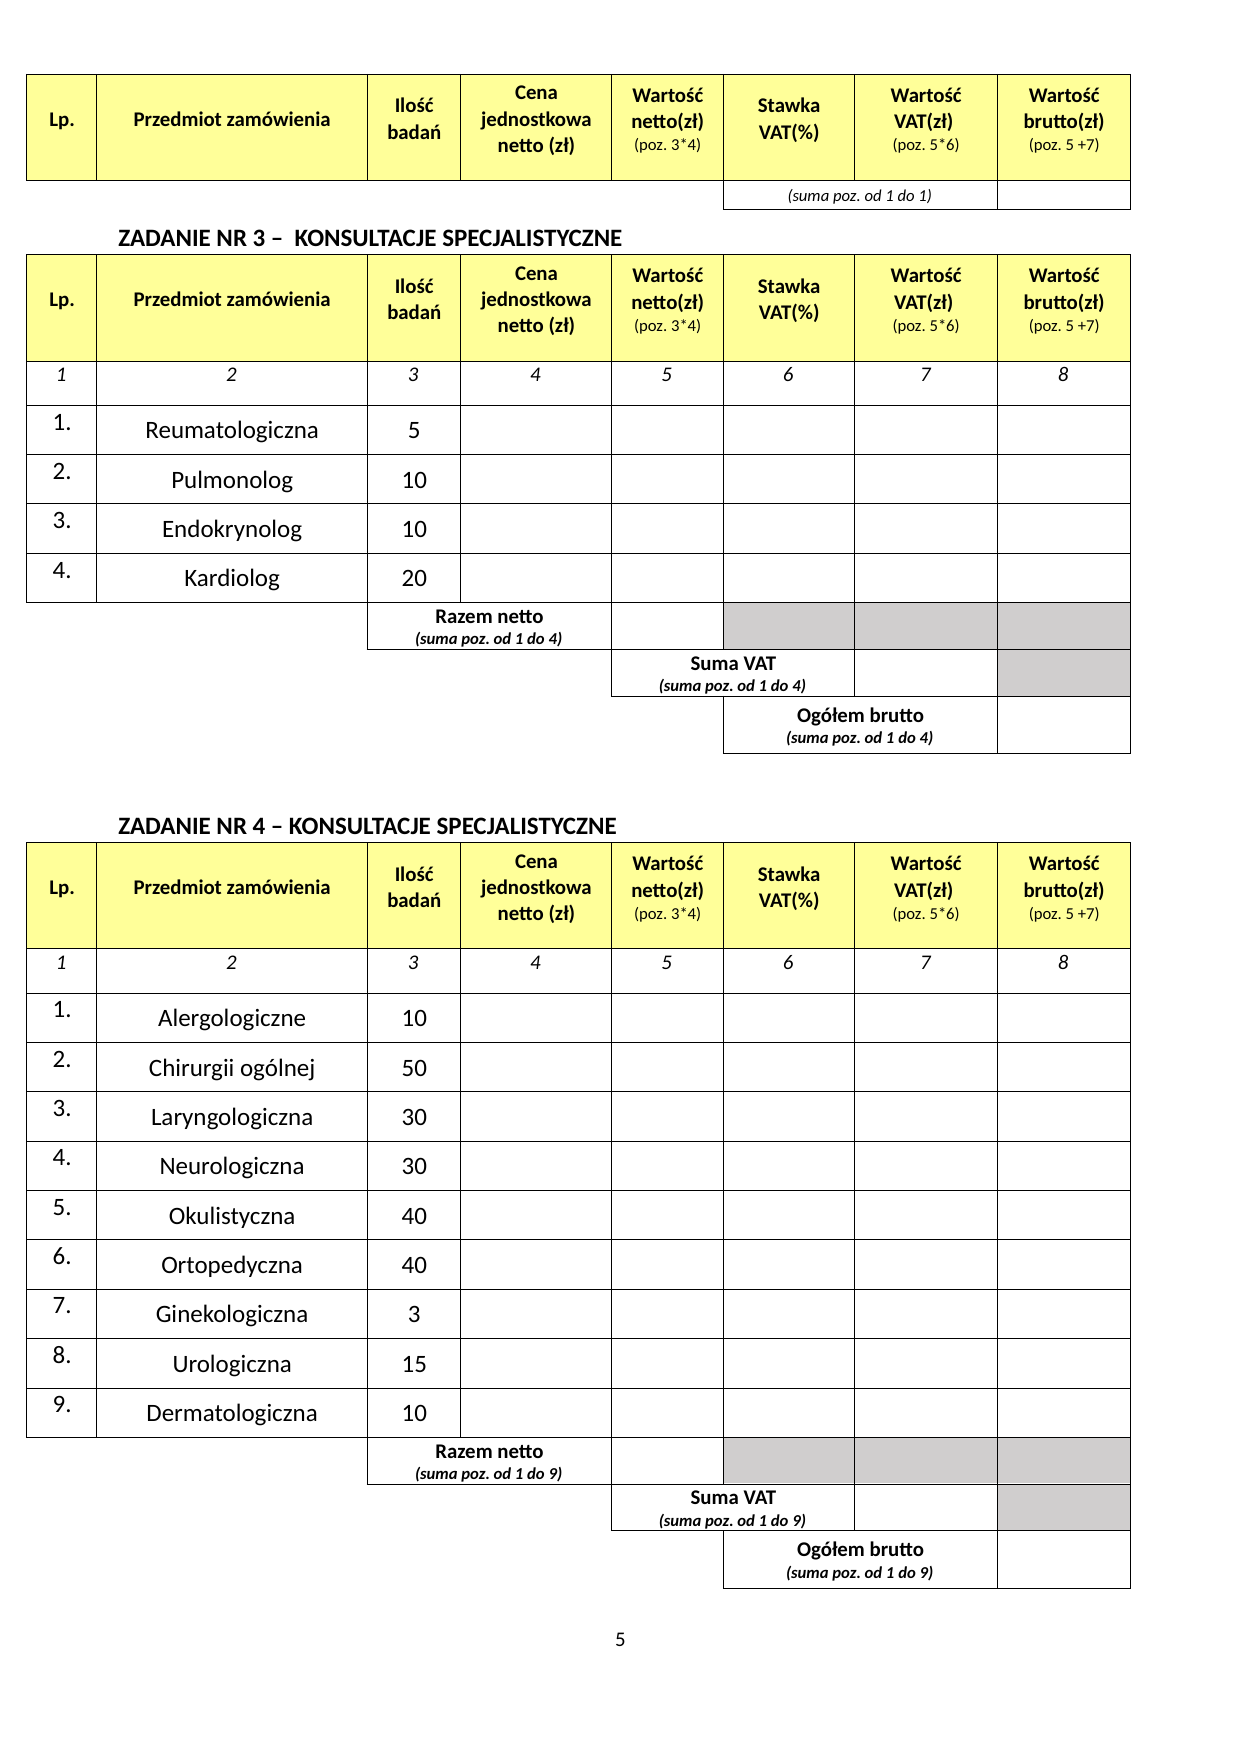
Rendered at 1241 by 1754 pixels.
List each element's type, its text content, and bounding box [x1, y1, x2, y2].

table_cell [998, 1339, 1130, 1387]
table_cell 40 [368, 1240, 460, 1289]
table_cell [612, 1240, 723, 1289]
table_cell [724, 1191, 854, 1239]
table_header Wartość brutto(zł) (poz. 5 +7) [998, 843, 1130, 948]
table_cell [461, 504, 611, 553]
table_cell 6. [27, 1240, 96, 1289]
table_cell Dermatologiczna [97, 1389, 367, 1437]
table_cell [998, 504, 1130, 553]
table_cell [27, 181, 97, 209]
table_header Ilość badań [368, 255, 460, 361]
text ZADANIE NR 4 – KONSULTACJE SPECJALISTYCZNE [118, 810, 1122, 841]
table_cell 20 [368, 554, 460, 602]
table_cell [855, 504, 997, 553]
table_cell 40 [368, 1191, 460, 1239]
table_cell [998, 650, 1130, 696]
table_cell [855, 1339, 997, 1387]
table_cell [855, 1043, 997, 1091]
table_cell [998, 406, 1130, 454]
table_cell 5 [368, 406, 460, 454]
table_header Przedmiot zamówienia [97, 255, 367, 361]
table_cell [612, 554, 723, 602]
table_cell [724, 1142, 854, 1190]
table_cell Laryngologiczna [97, 1092, 367, 1141]
table_cell [461, 1240, 611, 1289]
table_cell 30 [368, 1092, 460, 1141]
table_cell Ortopedyczna [97, 1240, 367, 1289]
table_cell [998, 1290, 1130, 1338]
table_cell [461, 406, 611, 454]
table_cell [612, 406, 723, 454]
table_cell Alergologiczne [97, 994, 367, 1042]
table_cell [97, 1530, 367, 1587]
table_cell [97, 1484, 367, 1530]
table_cell 10 [368, 1389, 460, 1437]
table_cell 3. [27, 504, 96, 553]
table_cell [724, 406, 854, 454]
table_cell [461, 181, 612, 209]
table_cell 4 [461, 362, 611, 404]
table_header Wartość netto(zł) (poz. 3*4) [612, 843, 723, 948]
table_cell [461, 650, 611, 696]
table_cell 2. [27, 455, 96, 503]
table_cell [855, 1092, 997, 1141]
table_cell 8. [27, 1339, 96, 1387]
table_cell 2 [97, 949, 367, 992]
table_cell [27, 696, 97, 753]
table_cell 7 [855, 949, 997, 992]
table_cell 3 [368, 949, 460, 992]
table_cell [998, 1438, 1130, 1483]
table_cell [97, 603, 367, 649]
table_cell [27, 1530, 97, 1587]
table_header Lp. [27, 255, 96, 361]
table_cell [724, 1240, 854, 1289]
table_cell [724, 603, 854, 649]
table_cell [998, 455, 1130, 503]
table_cell [612, 603, 723, 649]
table_cell [998, 697, 1130, 753]
table_cell [612, 1389, 723, 1437]
table_cell [855, 1389, 997, 1437]
table_cell 6 [724, 949, 854, 992]
table_cell [461, 1290, 611, 1338]
table_cell [855, 1142, 997, 1190]
table_cell [998, 1191, 1130, 1239]
table_cell [724, 994, 854, 1042]
table_cell [612, 1531, 723, 1587]
table_cell 8 [998, 949, 1130, 992]
table_cell [612, 181, 723, 209]
table_header Stawka VAT(%) [724, 255, 854, 361]
table_cell [855, 1290, 997, 1338]
table_header Przedmiot zamówienia [97, 843, 367, 948]
table_cell Neurologiczna [97, 1142, 367, 1190]
table_cell Suma VAT (suma poz. od 1 do 9) [612, 1485, 854, 1530]
table_cell Reumatologiczna [97, 406, 367, 454]
table_header Lp. [27, 843, 96, 948]
table_cell [461, 1339, 611, 1387]
table_cell Pulmonolog [97, 455, 367, 503]
table_cell 5 [612, 362, 723, 404]
table_cell [855, 1191, 997, 1239]
table_cell [998, 1485, 1130, 1530]
table_cell [724, 455, 854, 503]
table_cell [998, 181, 1130, 209]
table_cell [724, 1339, 854, 1387]
table_cell [461, 455, 611, 503]
table_cell [97, 696, 367, 753]
table_cell [998, 603, 1130, 649]
table_cell [612, 1142, 723, 1190]
table_cell 1 [27, 949, 96, 992]
table_cell [724, 554, 854, 602]
table_cell [724, 1043, 854, 1091]
table_cell 4 [461, 949, 611, 992]
table_cell [461, 1142, 611, 1190]
table_cell Kardiolog [97, 554, 367, 602]
table_cell 4. [27, 554, 96, 602]
table_cell 2. [27, 1043, 96, 1091]
table_cell [998, 1531, 1130, 1587]
table_cell 3 [368, 1290, 460, 1338]
table_cell 50 [368, 1043, 460, 1091]
table_cell [461, 1389, 611, 1437]
table_cell [27, 1438, 97, 1483]
table_cell Razem netto (suma poz. od 1 do 4) [368, 603, 611, 649]
table_header Ilość badań [368, 843, 460, 948]
table_header Wartość brutto(zł) (poz. 5 +7) [998, 255, 1130, 361]
table_cell [97, 649, 367, 696]
table_header Ilość badań [368, 75, 460, 180]
table_cell [998, 994, 1130, 1042]
table_cell [612, 1438, 723, 1483]
table_cell 2 [97, 362, 367, 404]
table_cell 1. [27, 406, 96, 454]
table_cell [998, 1142, 1130, 1190]
table_cell Ogółem brutto (suma poz. od 1 do 9) [724, 1531, 997, 1587]
table_cell 30 [368, 1142, 460, 1190]
table_header Wartość VAT(zł) (poz. 5*6) [855, 843, 997, 948]
table_cell 7 [855, 362, 997, 404]
table_cell [855, 1240, 997, 1289]
table_cell [855, 994, 997, 1042]
table_cell [367, 181, 461, 209]
table_cell [724, 1290, 854, 1338]
table_cell 3. [27, 1092, 96, 1141]
table_header Wartość VAT(zł) (poz. 5*6) [855, 75, 997, 180]
table_cell [461, 994, 611, 1042]
table_cell [27, 603, 97, 649]
table_cell 5. [27, 1191, 96, 1239]
text ZADANIE NR 3 – KONSULTACJE SPECJALISTYCZNE [118, 223, 1122, 253]
table_cell Urologiczna [97, 1339, 367, 1387]
table_header Wartość netto(zł) (poz. 3*4) [612, 255, 723, 361]
table_cell [855, 406, 997, 454]
table_cell [367, 1530, 461, 1587]
table_cell [461, 554, 611, 602]
table_cell 3 [368, 362, 460, 404]
table_cell 7. [27, 1290, 96, 1338]
table_header Wartość brutto(zł) (poz. 5 +7) [998, 75, 1130, 180]
table_cell Chirurgii ogólnej [97, 1043, 367, 1091]
table_cell 10 [368, 504, 460, 553]
table_cell 8 [998, 362, 1130, 404]
table_cell 10 [368, 455, 460, 503]
table_cell [461, 1530, 612, 1587]
table_header Cena jednostkowa netto (zł) [461, 255, 611, 361]
table_cell [27, 1484, 97, 1530]
table_cell [612, 504, 723, 553]
table_cell [612, 1339, 723, 1387]
table_cell [998, 1240, 1130, 1289]
table_cell [27, 649, 97, 696]
table_cell [724, 1438, 854, 1483]
table_cell [855, 650, 997, 696]
table_cell [461, 1485, 611, 1530]
table_cell [998, 554, 1130, 602]
table_cell [461, 1092, 611, 1141]
table_cell [998, 1092, 1130, 1141]
table_cell 1 [27, 362, 96, 404]
table_cell Endokrynolog [97, 504, 367, 553]
table_cell [612, 994, 723, 1042]
table_header Stawka VAT(%) [724, 75, 854, 180]
table_cell [724, 1092, 854, 1141]
table_cell [612, 1191, 723, 1239]
table_cell [461, 1043, 611, 1091]
table_cell 1. [27, 994, 96, 1042]
table_cell Ogółem brutto (suma poz. od 1 do 4) [724, 697, 997, 753]
table_cell [855, 455, 997, 503]
table_cell [367, 650, 461, 696]
table_cell [97, 181, 367, 209]
table_header Przedmiot zamówienia [97, 75, 367, 180]
table_header Cena jednostkowa netto (zł) [461, 75, 611, 180]
table_cell [855, 1485, 997, 1530]
table_cell 10 [368, 994, 460, 1042]
table_cell [724, 1389, 854, 1437]
table_cell [367, 1485, 461, 1530]
table_header Wartość VAT(zł) (poz. 5*6) [855, 255, 997, 361]
table_cell 4. [27, 1142, 96, 1190]
table_cell Razem netto (suma poz. od 1 do 9) [368, 1438, 611, 1483]
table_cell [998, 1043, 1130, 1091]
table_header Stawka VAT(%) [724, 843, 854, 948]
table_cell 9. [27, 1389, 96, 1437]
table_cell [97, 1438, 367, 1483]
table_cell [855, 554, 997, 602]
table_cell Okulistyczna [97, 1191, 367, 1239]
table_cell [612, 455, 723, 503]
table_cell [367, 696, 461, 753]
table_cell [855, 1438, 997, 1483]
table_cell Suma VAT (suma poz. od 1 do 4) [612, 650, 854, 696]
table_cell 6 [724, 362, 854, 404]
table_cell [855, 603, 997, 649]
table_cell [612, 1092, 723, 1141]
table_header Lp. [27, 75, 96, 180]
table_header Wartość netto(zł) (poz. 3*4) [612, 75, 723, 180]
table_cell Ginekologiczna [97, 1290, 367, 1338]
table_cell [612, 1043, 723, 1091]
table_header Cena jednostkowa netto (zł) [461, 843, 611, 948]
table_cell [612, 697, 723, 753]
table_cell (suma poz. od 1 do 1) [724, 181, 997, 209]
table_cell [461, 1191, 611, 1239]
table_cell [612, 1290, 723, 1338]
table_cell [998, 1389, 1130, 1437]
table_cell 15 [368, 1339, 460, 1387]
table_cell [724, 504, 854, 553]
table_cell 5 [612, 949, 723, 992]
table_cell [461, 696, 612, 753]
